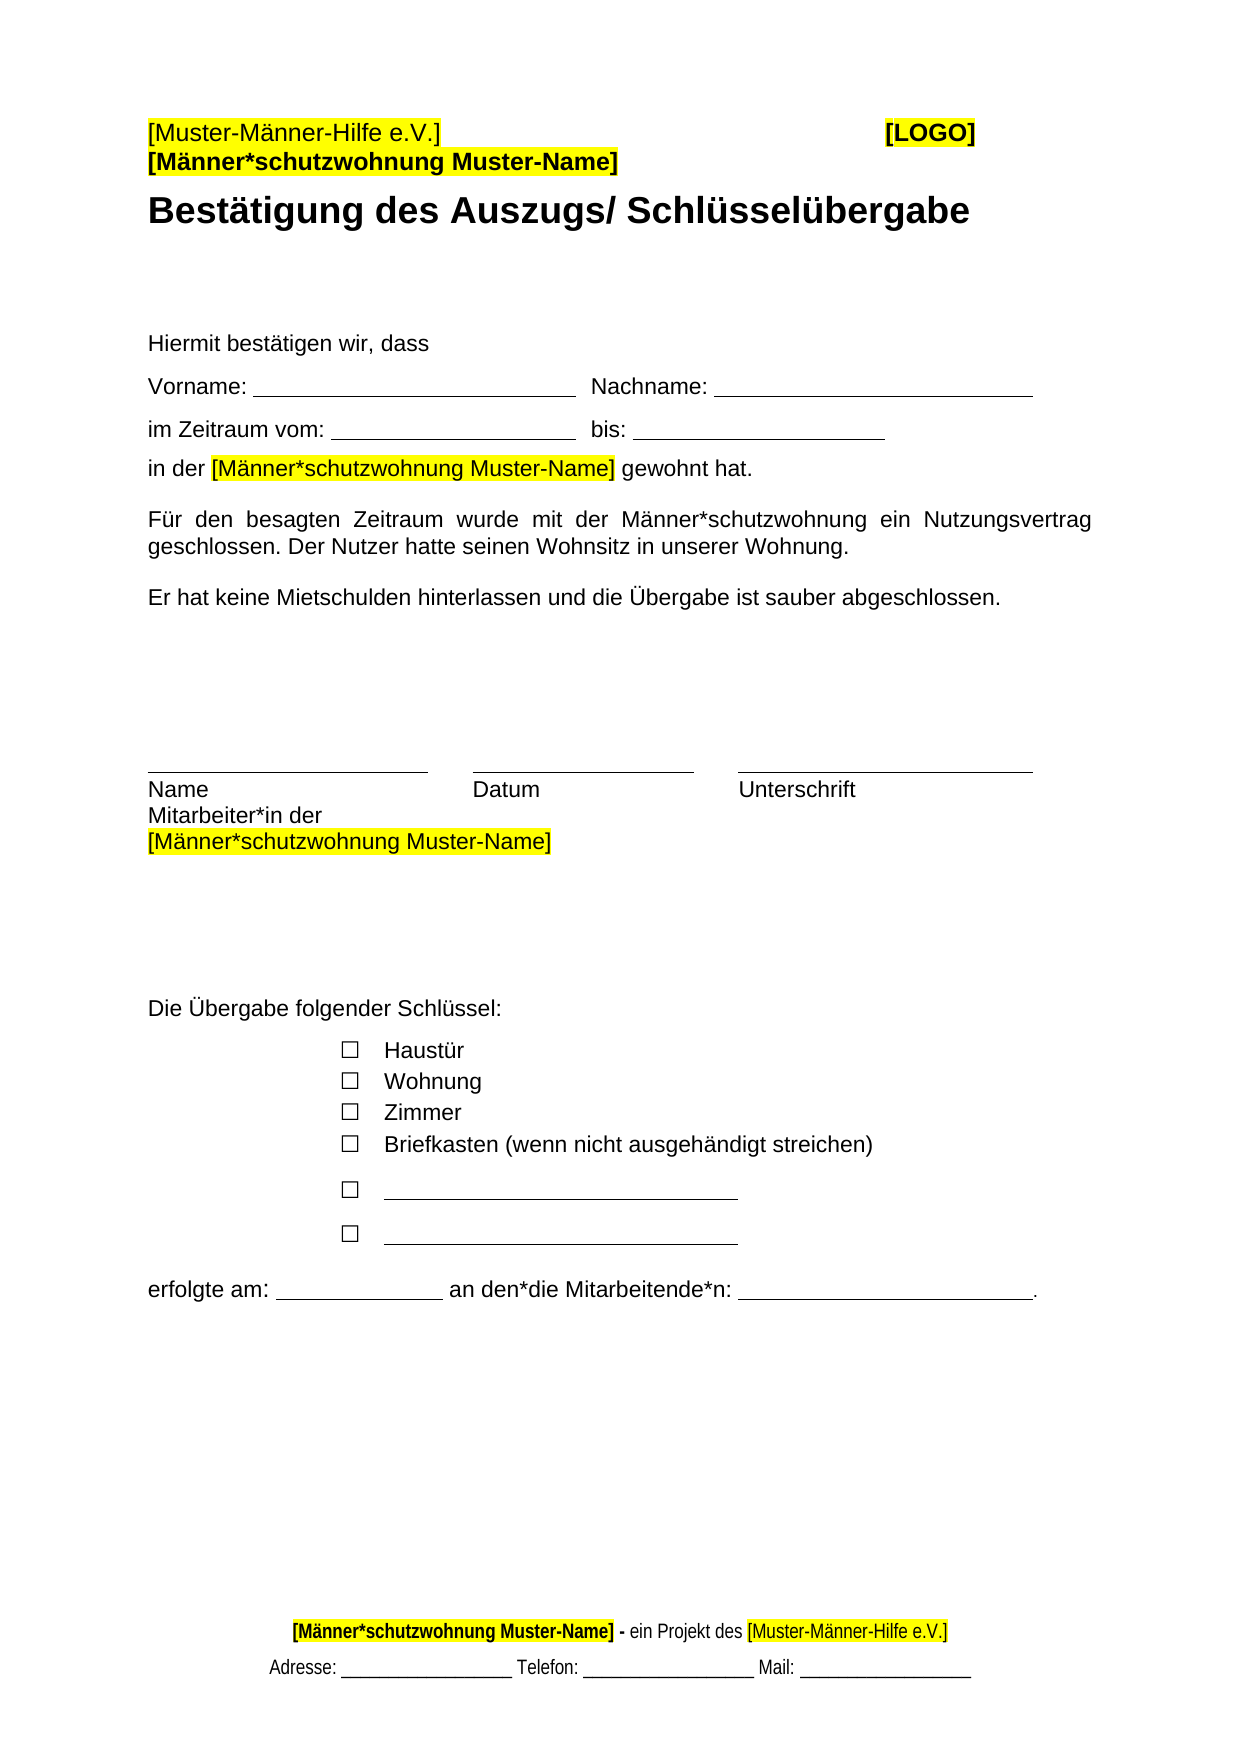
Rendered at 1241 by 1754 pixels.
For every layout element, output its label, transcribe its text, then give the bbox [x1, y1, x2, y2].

text ☐ Wohnung [148, 1065, 1093, 1096]
text Er hat keine Mietschulden hinterlassen und die Übergabe ist sauber abgeschlossen. [148, 584, 1093, 610]
text Name Datum Unterschrift [148, 776, 1093, 802]
text erfolgte am: an den*die Mitarbeitende*n: . [148, 1274, 1093, 1303]
text Mitarbeiter*in der [148, 802, 1093, 828]
text ☐ [148, 1218, 1093, 1249]
text Hiermit bestätigen wir, dass [148, 330, 1093, 356]
text in der [Männer*schutzwohnung Muster-Name] gewohnt hat. [148, 455, 1093, 481]
text im Zeitraum vom: bis: [148, 416, 1093, 442]
text Die Übergabe folgender Schlüssel: [148, 995, 1093, 1021]
text ☐ Briefkasten (wenn nicht ausgehändigt streichen) [148, 1128, 1093, 1159]
text Für den besagten Zeitraum wurde mit der Männer*schutzwohnung ein Nutzungsvertrag geschlossen. Der Nutzer hatte seinen Wohnsitz in unserer Wohnung. [148, 506, 1093, 559]
text Vorname: Nachname: [148, 373, 1093, 399]
text ☐ [148, 1171, 1093, 1205]
text ☐ Haustür [148, 1034, 1093, 1065]
text Bestätigung des Auszugs/ Schlüsselübergabe [148, 188, 1093, 231]
text [Männer*schutzwohnung Muster-Name] [148, 828, 1093, 855]
text ☐ Zimmer [148, 1096, 1093, 1128]
